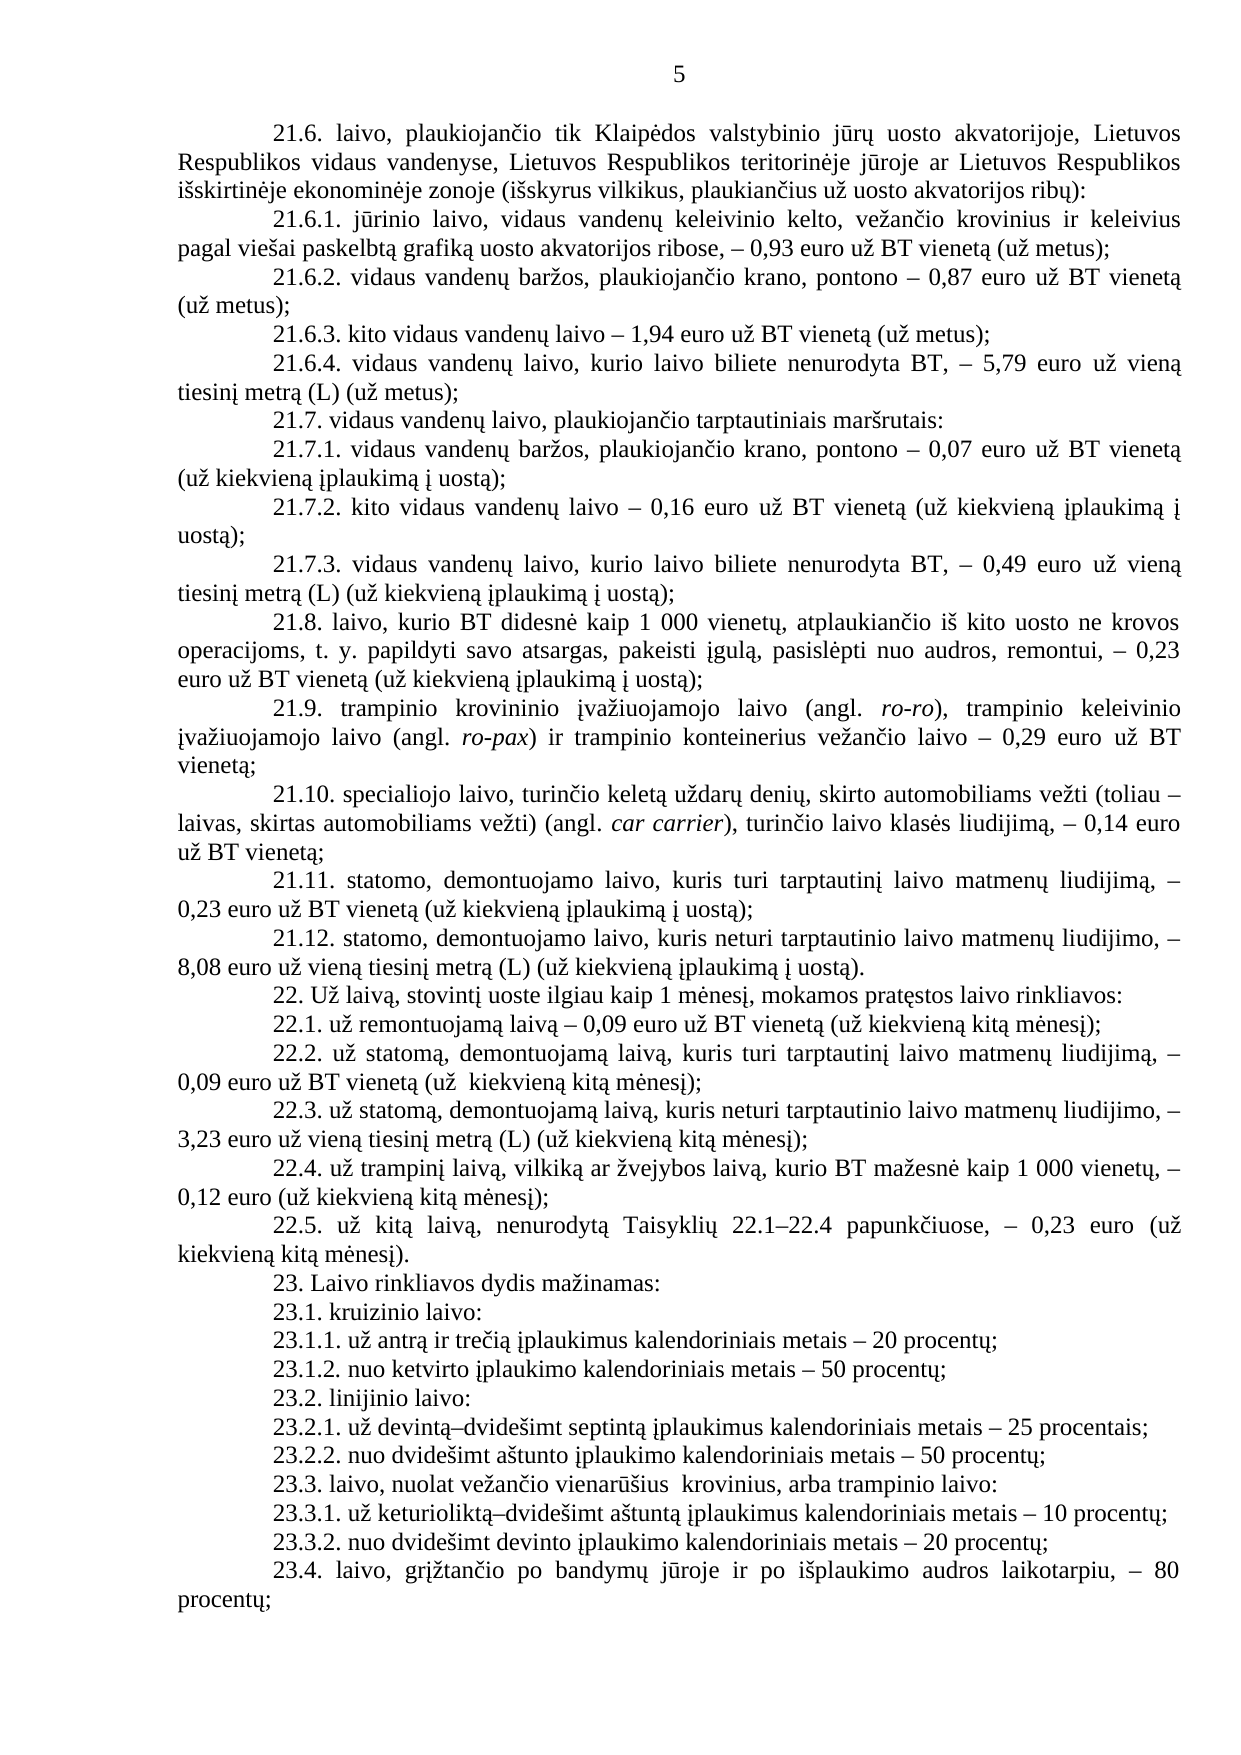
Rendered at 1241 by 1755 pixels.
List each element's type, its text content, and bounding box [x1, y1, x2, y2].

text 23.1. kruizinio laivo: [177, 1297, 1181, 1326]
text 23.3. laivo, nuolat vežančio vienarūšius krovinius, arba trampinio laivo: [177, 1469, 1181, 1498]
text 22.3. už statomą, demontuojamą laivą, kuris neturi tarptautinio laivo matmenų liudijimo, –3,23 euro už vieną tiesinį metrą (L) (už kiekvieną kitą mėnesį); [177, 1096, 1181, 1153]
text 21.7.3. vidaus vandenų laivo, kurio laivo biliete nenurodyta BT, – 0,49 euro už vieną tiesinį metrą (L) (už kiekvieną įplaukimą į uostą); [177, 549, 1181, 607]
text 22.4. už trampinį laivą, vilkiką ar žvejybos laivą, kurio BT mažesnė kaip 1 000 vienetų, – 0,12 euro (už kiekvieną kitą mėnesį); [177, 1153, 1181, 1211]
text 22.2. už statomą, demontuojamą laivą, kuris turi tarptautinį laivo matmenų liudijimą, – 0,09 euro už BT vienetą (už kiekvieną kitą mėnesį); [177, 1038, 1181, 1096]
text 22.1. už remontuojamą laivą – 0,09 euro už BT vienetą (už kiekvieną kitą mėnesį); [177, 1009, 1181, 1038]
text 23.2. linijinio laivo: [177, 1383, 1181, 1412]
text 21.9. trampinio krovininio įvažiuojamojo laivo (angl. ro-ro), trampinio keleivinio įvažiuojamojo laivo (angl. ro-pax) ir trampinio konteinerius vežančio laivo – 0,29 euro už BT vienetą; [177, 693, 1181, 779]
text 23.1.2. nuo ketvirto įplaukimo kalendoriniais metais – 50 procentų; [177, 1354, 1181, 1383]
text 21.6.2. vidaus vandenų baržos, plaukiojančio krano, pontono – 0,87 euro už BT vienetą (už metus); [177, 262, 1181, 319]
text 23.1.1. už antrą ir trečią įplaukimus kalendoriniais metais – 20 procentų; [177, 1326, 1181, 1354]
text 21.6. laivo, plaukiojančio tik Klaipėdos valstybinio jūrų uosto akvatorijoje, Lietuvos Respublikos vidaus vandenyse, Lietuvos Respublikos teritorinėje jūroje ar Lietuvos Respublikos išskirtinėje ekonominėje zonoje (išskyrus vilkikus, plaukiančius už uosto akvatorijos ribų): [177, 118, 1181, 204]
text 23. Laivo rinkliavos dydis mažinamas: [177, 1268, 1181, 1297]
text 22.5. už kitą laivą, nenurodytą Taisyklių 22.1–22.4 papunkčiuose, – 0,23 euro (už kiekvieną kitą mėnesį). [177, 1211, 1181, 1268]
text 21.10. specialiojo laivo, turinčio keletą uždarų denių, skirto automobiliams vežti (toliau –laivas, skirtas automobiliams vežti) (angl. car carrier), turinčio laivo klasės liudijimą, – 0,14 euro už BT vienetą; [177, 779, 1181, 866]
text 23.4. laivo, grįžtančio po bandymų jūroje ir po išplaukimo audros laikotarpiu, – 80 procentų; [177, 1556, 1181, 1613]
text 23.3.2. nuo dvidešimt devinto įplaukimo kalendoriniais metais – 20 procentų; [177, 1527, 1181, 1556]
text 21.6.4. vidaus vandenų laivo, kurio laivo biliete nenurodyta BT, – 5,79 euro už vieną tiesinį metrą (L) (už metus); [177, 348, 1181, 406]
text 21.11. statomo, demontuojamo laivo, kuris turi tarptautinį laivo matmenų liudijimą, – 0,23 euro už BT vienetą (už kiekvieną įplaukimą į uostą); [177, 866, 1181, 923]
text 21.12. statomo, demontuojamo laivo, kuris neturi tarptautinio laivo matmenų liudijimo, – 8,08 euro už vieną tiesinį metrą (L) (už kiekvieną įplaukimą į uostą). [177, 923, 1181, 981]
text 21.7.2. kito vidaus vandenų laivo – 0,16 euro už BT vienetą (už kiekvieną įplaukimą į uostą); [177, 492, 1181, 549]
text 21.7.1. vidaus vandenų baržos, plaukiojančio krano, pontono – 0,07 euro už BT vienetą (už kiekvieną įplaukimą į uostą); [177, 434, 1181, 492]
text 21.8. laivo, kurio BT didesnė kaip 1 000 vienetų, atplaukiančio iš kito uosto ne krovos operacijoms, t. y. papildyti savo atsargas, pakeisti įgulą, pasislėpti nuo audros, remontui, – 0,23 euro už BT vienetą (už kiekvieną įplaukimą į uostą); [177, 607, 1181, 693]
text 21.6.3. kito vidaus vandenų laivo – 1,94 euro už BT vienetą (už metus); [177, 319, 1181, 348]
text 23.3.1. už keturioliktą–dvidešimt aštuntą įplaukimus kalendoriniais metais – 10 procentų; [177, 1498, 1181, 1527]
text 23.2.1. už devintą–dvidešimt septintą įplaukimus kalendoriniais metais – 25 procentais; [177, 1412, 1181, 1441]
text 23.2.2. nuo dvidešimt aštunto įplaukimo kalendoriniais metais – 50 procentų; [177, 1441, 1181, 1469]
text 21.6.1. jūrinio laivo, vidaus vandenų keleivinio kelto, vežančio krovinius ir keleivius pagal viešai paskelbtą grafiką uosto akvatorijos ribose, – 0,93 euro už BT vienetą (už metus); [177, 204, 1181, 262]
text 22. Už laivą, stovintį uoste ilgiau kaip 1 mėnesį, mokamos pratęstos laivo rinkliavos: [177, 981, 1181, 1009]
text 21.7. vidaus vandenų laivo, plaukiojančio tarptautiniais maršrutais: [177, 406, 1181, 434]
